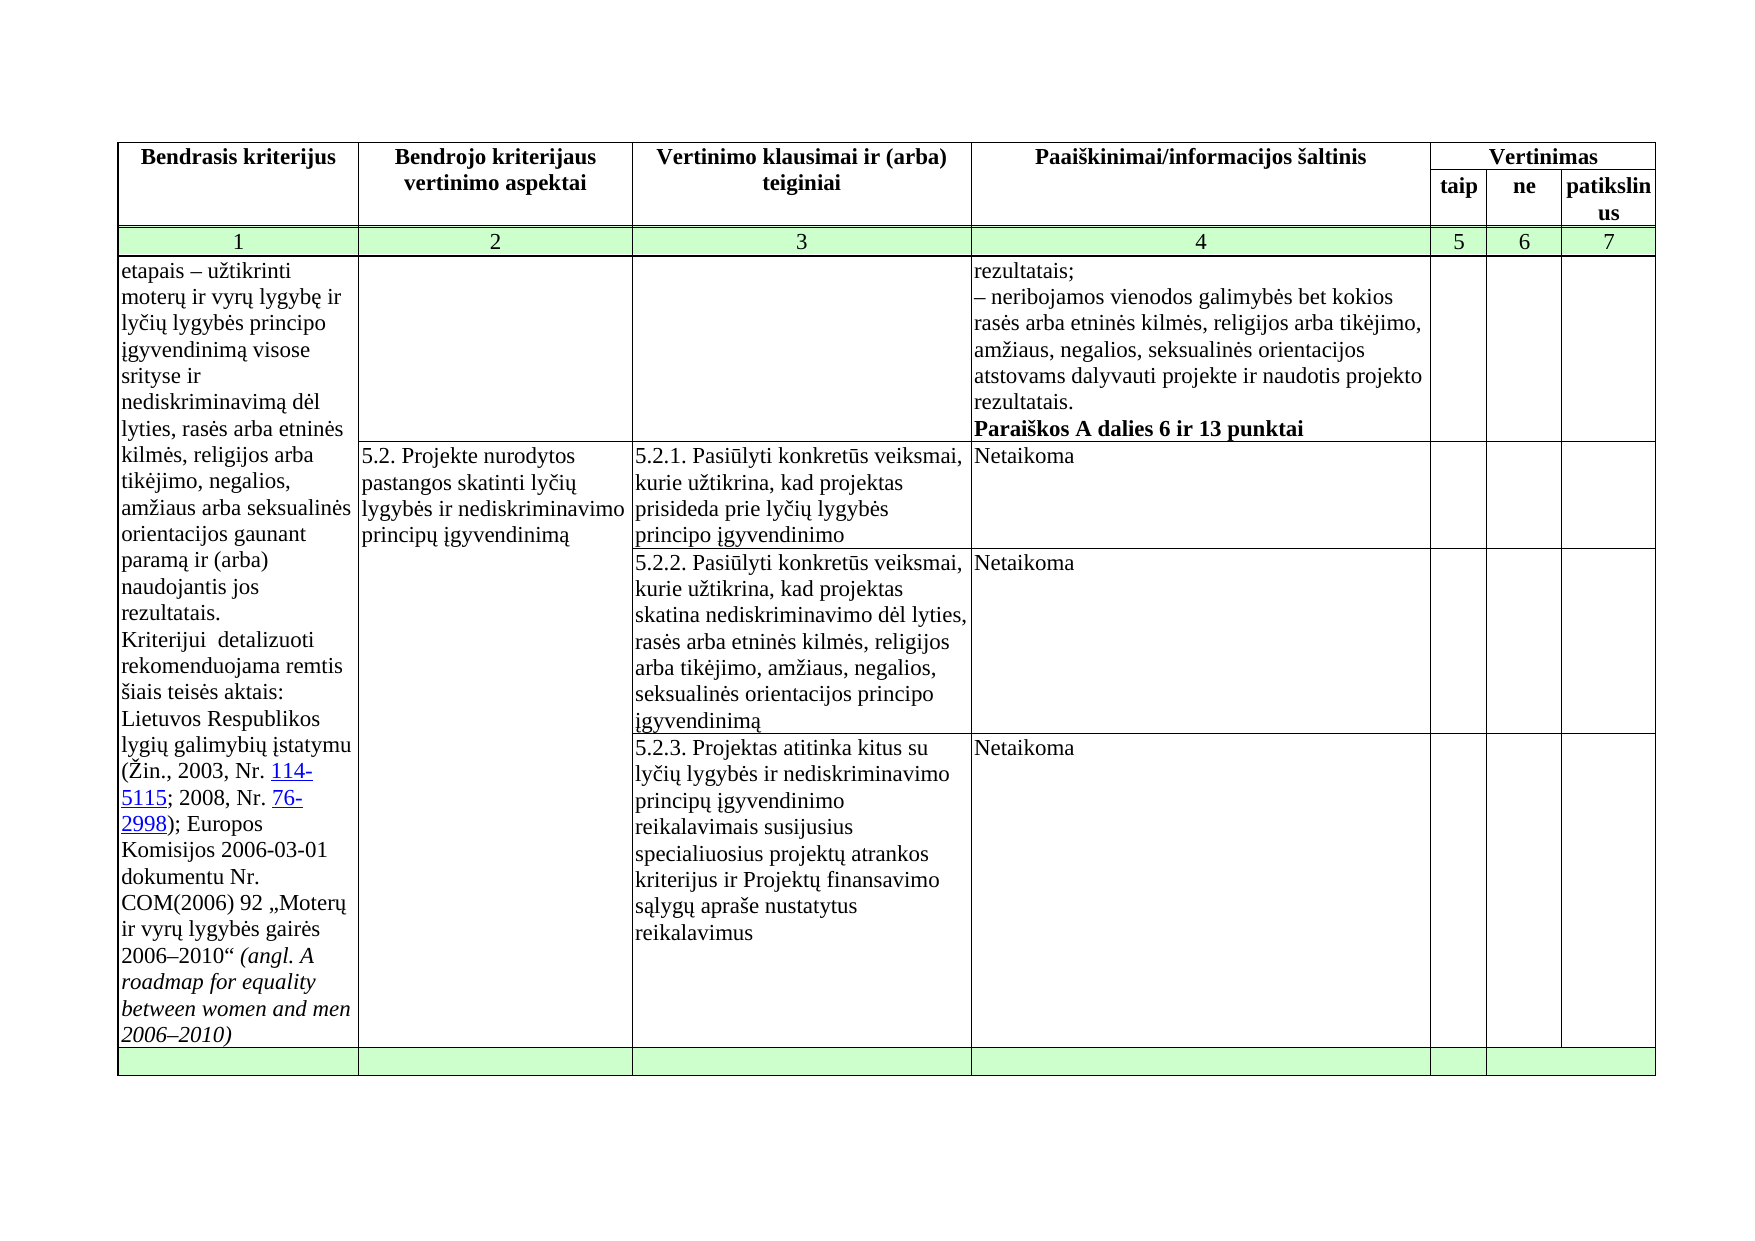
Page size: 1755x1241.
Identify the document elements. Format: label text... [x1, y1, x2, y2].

table_cell taip [1431, 170, 1486, 225]
table_cell [1431, 257, 1486, 441]
table_cell patikslinus [1562, 170, 1655, 225]
table_cell 6 [1487, 228, 1561, 254]
table_cell 3 [633, 228, 971, 254]
table_cell etapais – užtikrinti moterų ir vyrų lygybę ir lyčių lygybės principo įgyvendinimą visose srityse ir nediskriminavimą dėl lyties, rasės arba etninės kilmės, religijos arba tikėjimo, negalios, amžiaus arba seksualinės orientacijos gaunant paramą ir (arba) naudojantis jos rezultatais. Kriterijui detalizuoti rekomenduojama remtis šiais teisės aktais: Lietuvos Respublikos lygių galimybių įstatymu (Žin., 2003, Nr. 114-5115; 2008, Nr. 76-2998); Europos Komisijos 2006-03-01 dokumentu Nr. COM(2006) 92 „Moterų ir vyrų lygybės gairės 2006–2010“ (angl. A roadmap for equality between women and men 2006–2010) [119, 257, 358, 1047]
table_cell [1562, 549, 1655, 733]
table_cell ne [1487, 170, 1561, 225]
table_header Vertinimas [1431, 143, 1655, 169]
table_cell [1562, 734, 1655, 1047]
table_cell Netaikoma [972, 734, 1430, 1047]
table_cell 2 [359, 228, 632, 254]
table_cell [1562, 442, 1655, 548]
table_cell Netaikoma [972, 442, 1430, 548]
table_cell rezultatais; – neribojamos vienodos galimybės bet kokios rasės arba etninės kilmės, religijos arba tikėjimo, amžiaus, negalios, seksualinės orientacijos atstovams dalyvauti projekte ir naudotis projekto rezultatais. Paraiškos A dalies 6 ir 13 punktai [972, 257, 1430, 441]
table_header Bendrasis kriterijus [119, 143, 358, 225]
table_header Vertinimo klausimai ir (arba) teiginiai [633, 143, 971, 225]
table_cell 5.2.1. Pasiūlyti konkretūs veiksmai, kurie užtikrina, kad projektas prisideda prie lyčių lygybės principo įgyvendinimo [633, 442, 971, 548]
table_cell [1487, 734, 1561, 1047]
table_cell [633, 257, 971, 441]
table_cell [1431, 442, 1486, 548]
table_cell [633, 1048, 971, 1075]
table_cell [1562, 257, 1655, 441]
table_cell [1487, 1048, 1655, 1075]
table_header Bendrojo kriterijaus vertinimo aspektai [359, 143, 632, 225]
table_header Paaiškinimai/informacijos šaltinis [972, 143, 1430, 225]
table_cell 5 [1431, 228, 1486, 254]
table_cell 5.2.3. Projektas atitinka kitus su lyčių lygybės ir nediskriminavimo principų įgyvendinimo reikalavimais susijusius specialiuosius projektų atrankos kriterijus ir Projektų finansavimo sąlygų apraše nustatytus reikalavimus [633, 734, 971, 1047]
table_cell [1431, 1048, 1486, 1075]
table_cell 1 [119, 228, 358, 254]
table_cell [359, 1048, 632, 1075]
table_cell [359, 257, 632, 441]
table_cell [972, 1048, 1430, 1075]
table_cell [1487, 257, 1561, 441]
table_cell [1487, 442, 1561, 548]
table_cell 4 [972, 228, 1430, 254]
table_cell [1431, 734, 1486, 1047]
table_cell Netaikoma [972, 549, 1430, 733]
table_cell 5.2. Projekte nurodytos pastangos skatinti lyčių lygybės ir nediskriminavimo principų įgyvendinimą [359, 442, 632, 1047]
table_cell [1487, 549, 1561, 733]
table_cell 7 [1562, 228, 1655, 254]
table_cell [119, 1048, 358, 1075]
table_cell 5.2.2. Pasiūlyti konkretūs veiksmai, kurie užtikrina, kad projektas skatina nediskriminavimo dėl lyties, rasės arba etninės kilmės, religijos arba tikėjimo, amžiaus, negalios, seksualinės orientacijos principo įgyvendinimą [633, 549, 971, 733]
table_cell [1431, 549, 1486, 733]
